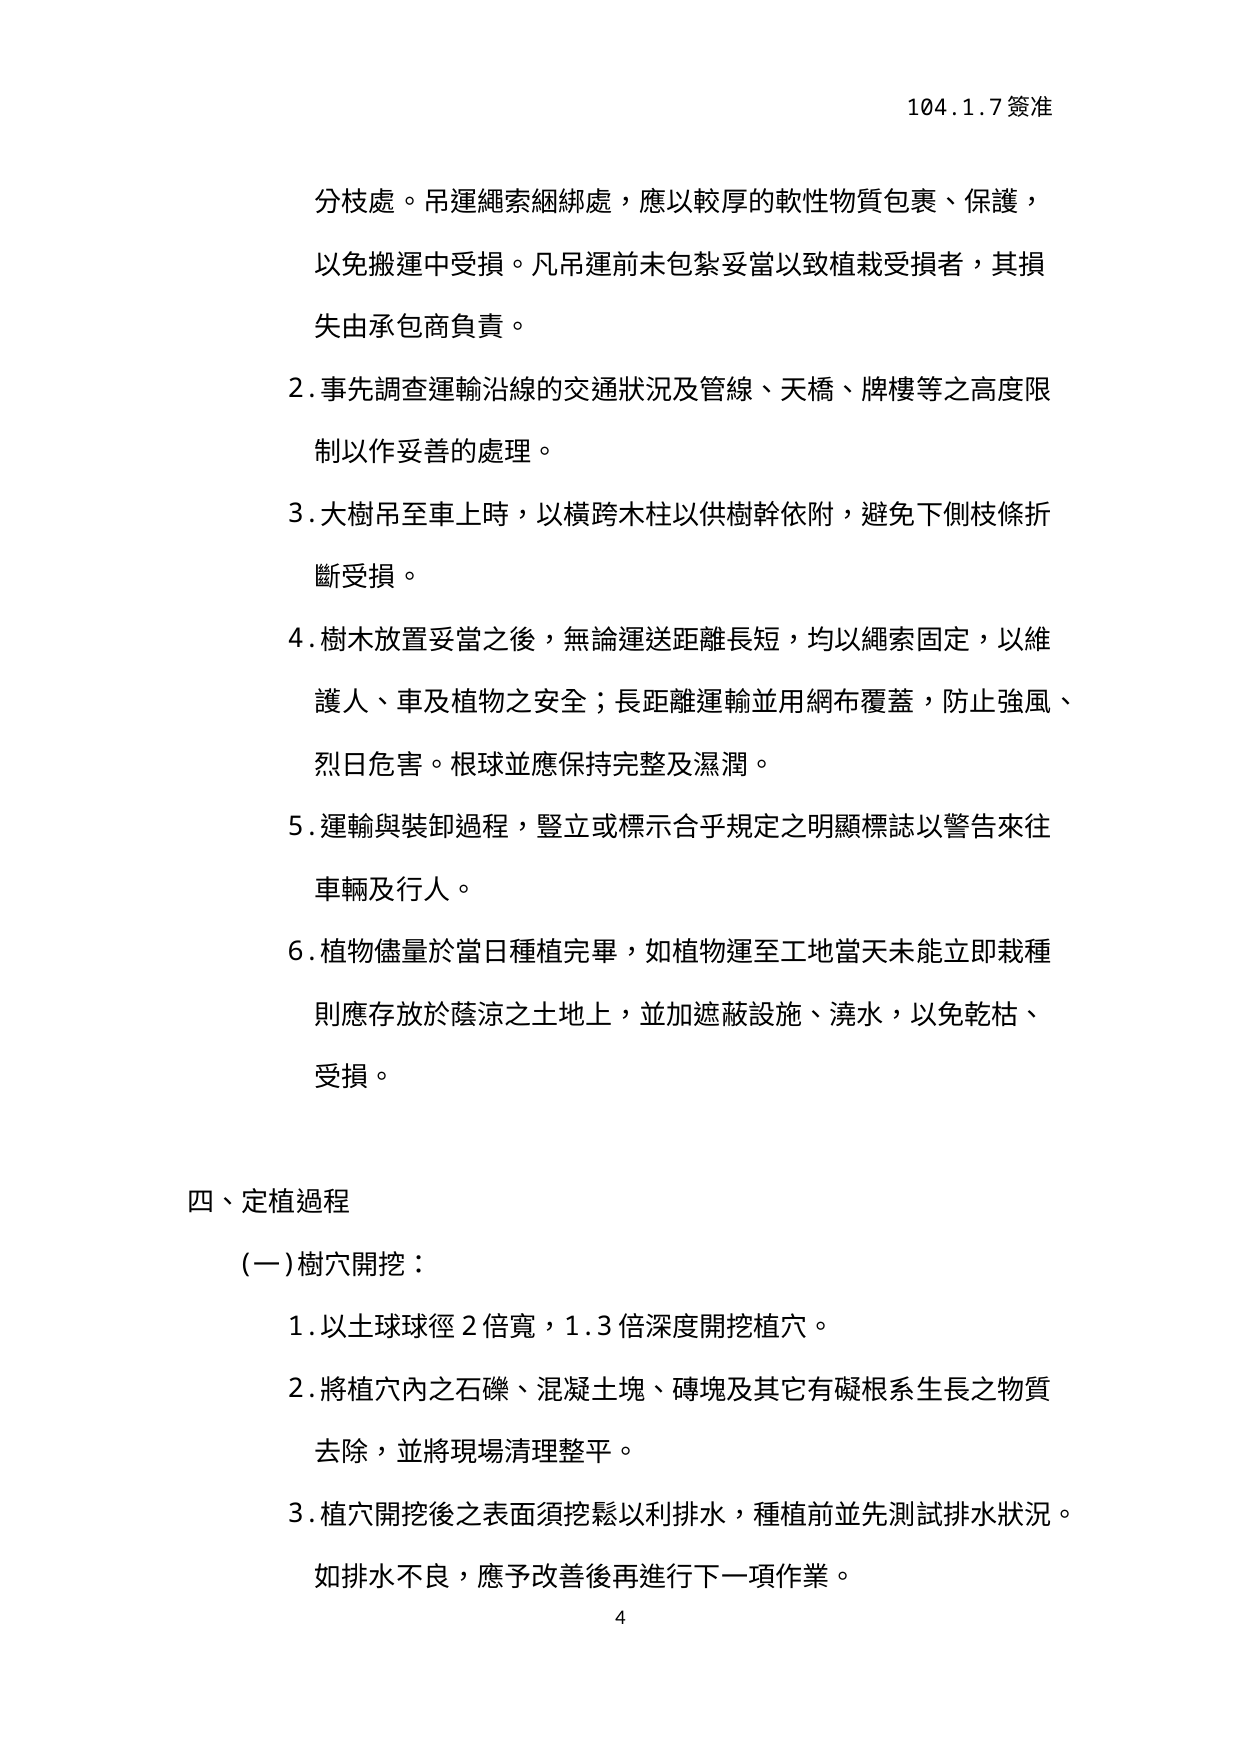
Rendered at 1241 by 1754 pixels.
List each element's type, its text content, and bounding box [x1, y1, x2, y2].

text 2.將植穴內之石礫、混凝土塊、磚塊及其它有礙根系生長之物質去除，並將現場清理整平。 [287, 1346, 1053, 1471]
text 分枝處。吊運繩索綑綁處，應以較厚的軟性物質包裹、保護，以免搬運中受損。凡吊運前未包紮妥當以致植栽受損者，其損失由承包商負責。 [287, 158, 1053, 346]
text 四、定植過程 [187, 1158, 1053, 1221]
text 3.植穴開挖後之表面須挖鬆以利排水，種植前並先測試排水狀況。如排水不良，應予改善後再進行下一項作業。 [287, 1471, 1053, 1596]
text 3.大樹吊至車上時，以橫跨木柱以供樹幹依附，避免下側枝條折斷受損。 [287, 471, 1053, 596]
text 4.樹木放置妥當之後，無論運送距離長短，均以繩索固定，以維護人、車及植物之安全；長距離運輸並用網布覆蓋，防止強風、烈日危害。根球並應保持完整及濕潤。 [287, 596, 1053, 783]
text 2.事先調查運輸沿線的交通狀況及管線、天橋、牌樓等之高度限制以作妥善的處理。 [287, 346, 1053, 471]
text 5.運輸與裝卸過程，豎立或標示合乎規定之明顯標誌以警告來往車輛及行人。 [287, 783, 1053, 908]
text 1.以土球球徑2倍寬，1.3倍深度開挖植穴。 [287, 1283, 1053, 1346]
text (一)樹穴開挖： [237, 1221, 1053, 1283]
text 6.植物儘量於當日種植完畢，如植物運至工地當天未能立即栽種則應存放於蔭涼之土地上，並加遮蔽設施、澆水，以免乾枯、受損。 [287, 908, 1053, 1096]
